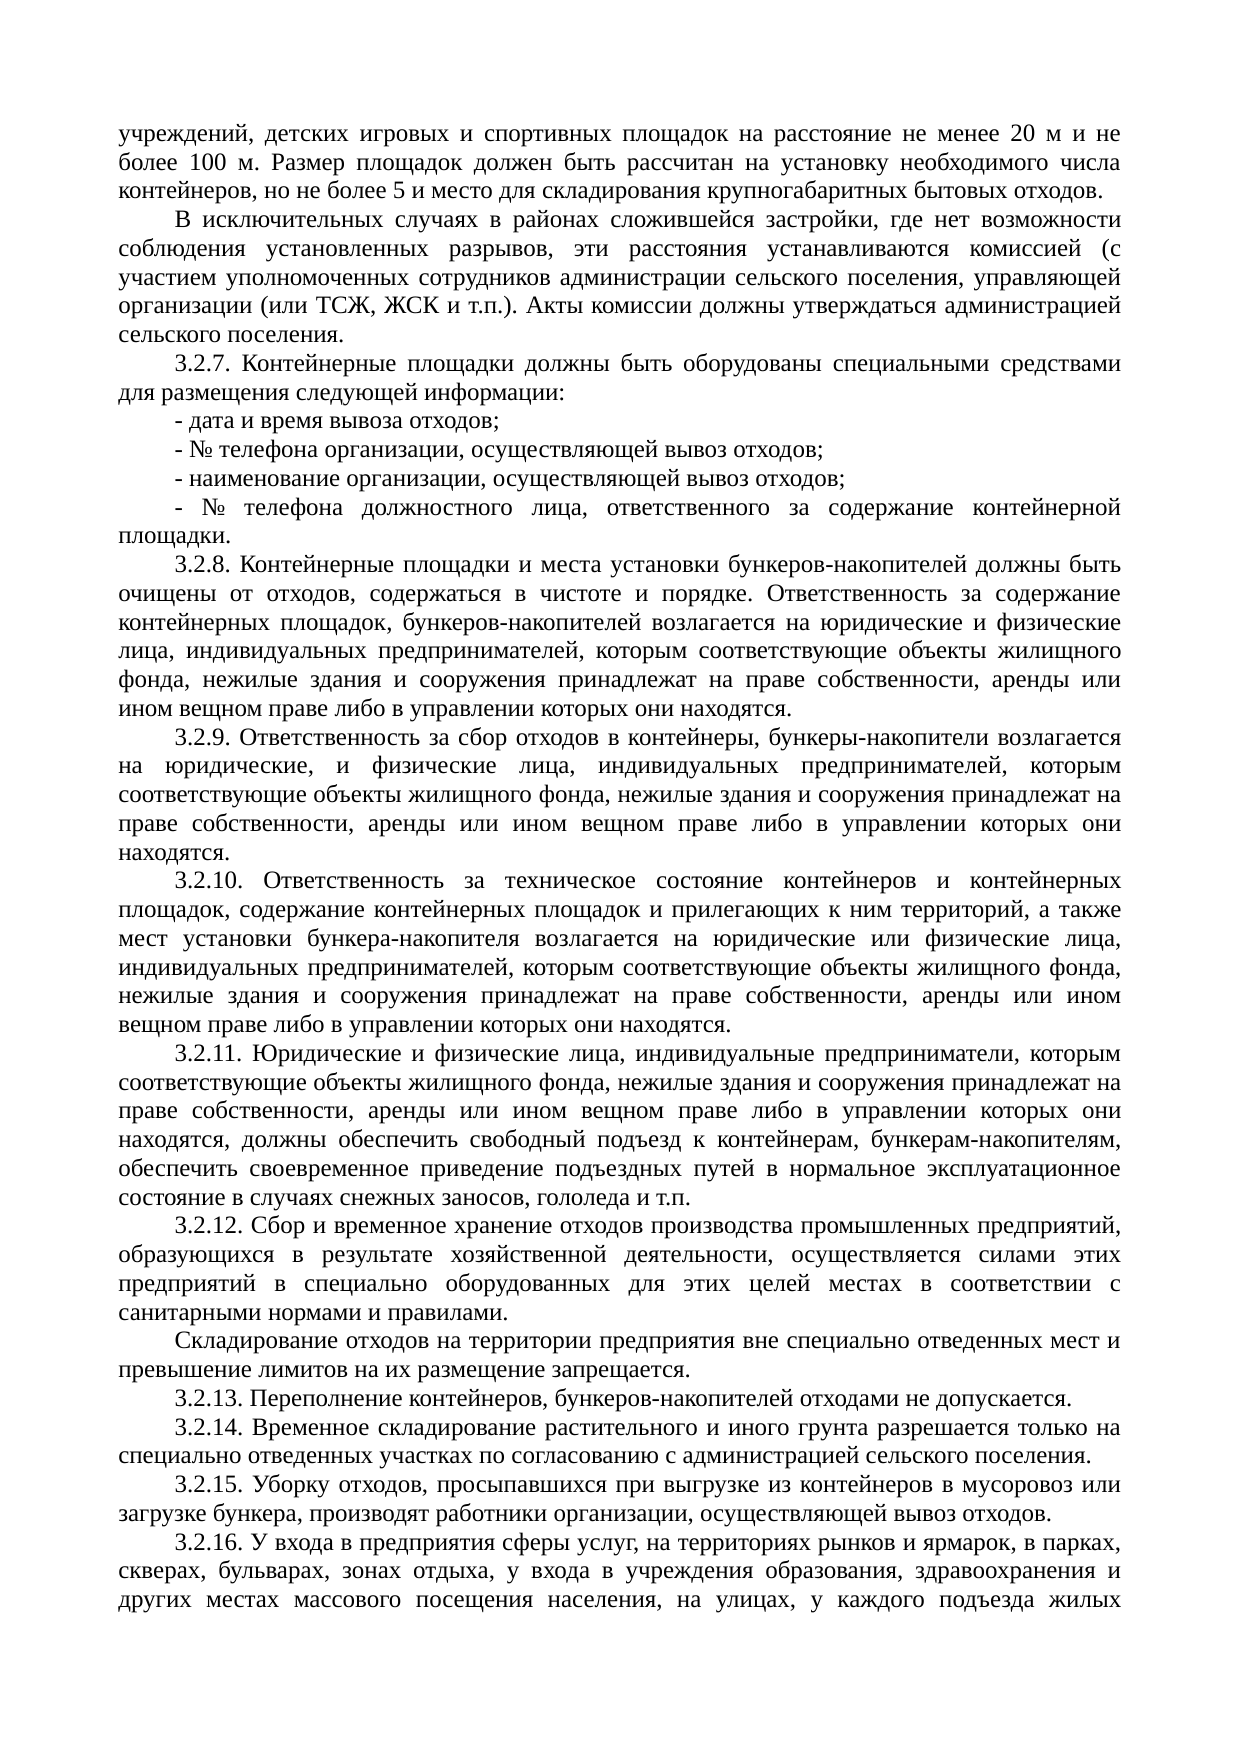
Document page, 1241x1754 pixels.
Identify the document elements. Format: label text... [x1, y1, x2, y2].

text 3.2.8. Контейнерные площадки и места установки бункеров-накопителей должны быть очищены от отходов, содержаться в чистоте и порядке. Ответственность за содержание контейнерных площадок, бункеров-накопителей возлагается на юридические и физические лица, индивидуальных предпринимателей, которым соответствующие объекты жилищного фонда, нежилые здания и сооружения принадлежат на праве собственности, аренды или ином вещном праве либо в управлении которых они находятся. [118, 549, 1122, 722]
text 3.2.9. Ответственность за сбор отходов в контейнеры, бункеры-накопители возлагается на юридические, и физические лица, индивидуальных предпринимателей, которым соответствующие объекты жилищного фонда, нежилые здания и сооружения принадлежат на праве собственности, аренды или ином вещном праве либо в управлении которых они находятся. [118, 722, 1122, 866]
text 3.2.12. Сбор и временное хранение отходов производства промышленных предприятий, образующихся в результате хозяйственной деятельности, осуществляется силами этих предприятий в специально оборудованных для этих целей местах в соответствии с санитарными нормами и правилами. [118, 1211, 1122, 1326]
text 3.2.7. Контейнерные площадки должны быть оборудованы специальными средствами для размещения следующей информации: [118, 348, 1122, 406]
text - дата и время вывоза отходов; [118, 406, 1122, 434]
text В исключительных случаях в районах сложившейся застройки, где нет возможности соблюдения установленных разрывов, эти расстояния устанавливаются комиссией (с участием уполномоченных сотрудников администрации сельского поселения, управляющей организации (или ТСЖ, ЖСК и т.п.). Акты комиссии должны утверждаться администрацией сельского поселения. [118, 204, 1122, 348]
text 3.2.11. Юридические и физические лица, индивидуальные предприниматели, которым соответствующие объекты жилищного фонда, нежилые здания и сооружения принадлежат на праве собственности, аренды или ином вещном праве либо в управлении которых они находятся, должны обеспечить свободный подъезд к контейнерам, бункерам-накопителям, обеспечить своевременное приведение подъездных путей в нормальное эксплуатационное состояние в случаях снежных заносов, гололеда и т.п. [118, 1038, 1122, 1211]
text 3.2.10. Ответственность за техническое состояние контейнеров и контейнерных площадок, содержание контейнерных площадок и прилегающих к ним территорий, а также мест установки бункера-накопителя возлагается на юридические или физические лица, индивидуальных предпринимателей, которым соответствующие объекты жилищного фонда, нежилые здания и сооружения принадлежат на праве собственности, аренды или ином вещном праве либо в управлении которых они находятся. [118, 866, 1122, 1038]
text 3.2.15. Уборку отходов, просыпавшихся при выгрузке из контейнеров в мусоровоз или загрузке бункера, производят работники организации, осуществляющей вывоз отходов. [118, 1469, 1122, 1527]
text 3.2.13. Переполнение контейнеров, бункеров-накопителей отходами не допускается. [118, 1383, 1122, 1412]
text 3.2.16. У входа в предприятия сферы услуг, на территориях рынков и ярмарок, в парках, скверах, бульварах, зонах отдыха, у входа в учреждения образования, здравоохранения и других местах массового посещения населения, на улицах, у каждого подъезда жилых [118, 1527, 1122, 1613]
text - № телефона организации, осуществляющей вывоз отходов; [118, 434, 1122, 463]
text - наименование организации, осуществляющей вывоз отходов; [118, 463, 1122, 492]
text учреждений, детских игровых и спортивных площадок на расстояние не менее 20 м и не более 100 м. Размер площадок должен быть рассчитан на установку необходимого числа контейнеров, но не более 5 и место для складирования крупногабаритных бытовых отходов. [118, 118, 1122, 204]
text 3.2.14. Временное складирование растительного и иного грунта разрешается только на специально отведенных участках по согласованию с администрацией сельского поселения. [118, 1412, 1122, 1469]
text Складирование отходов на территории предприятия вне специально отведенных мест и превышение лимитов на их размещение запрещается. [118, 1326, 1122, 1383]
text - № телефона должностного лица, ответственного за содержание контейнерной площадки. [118, 492, 1122, 549]
